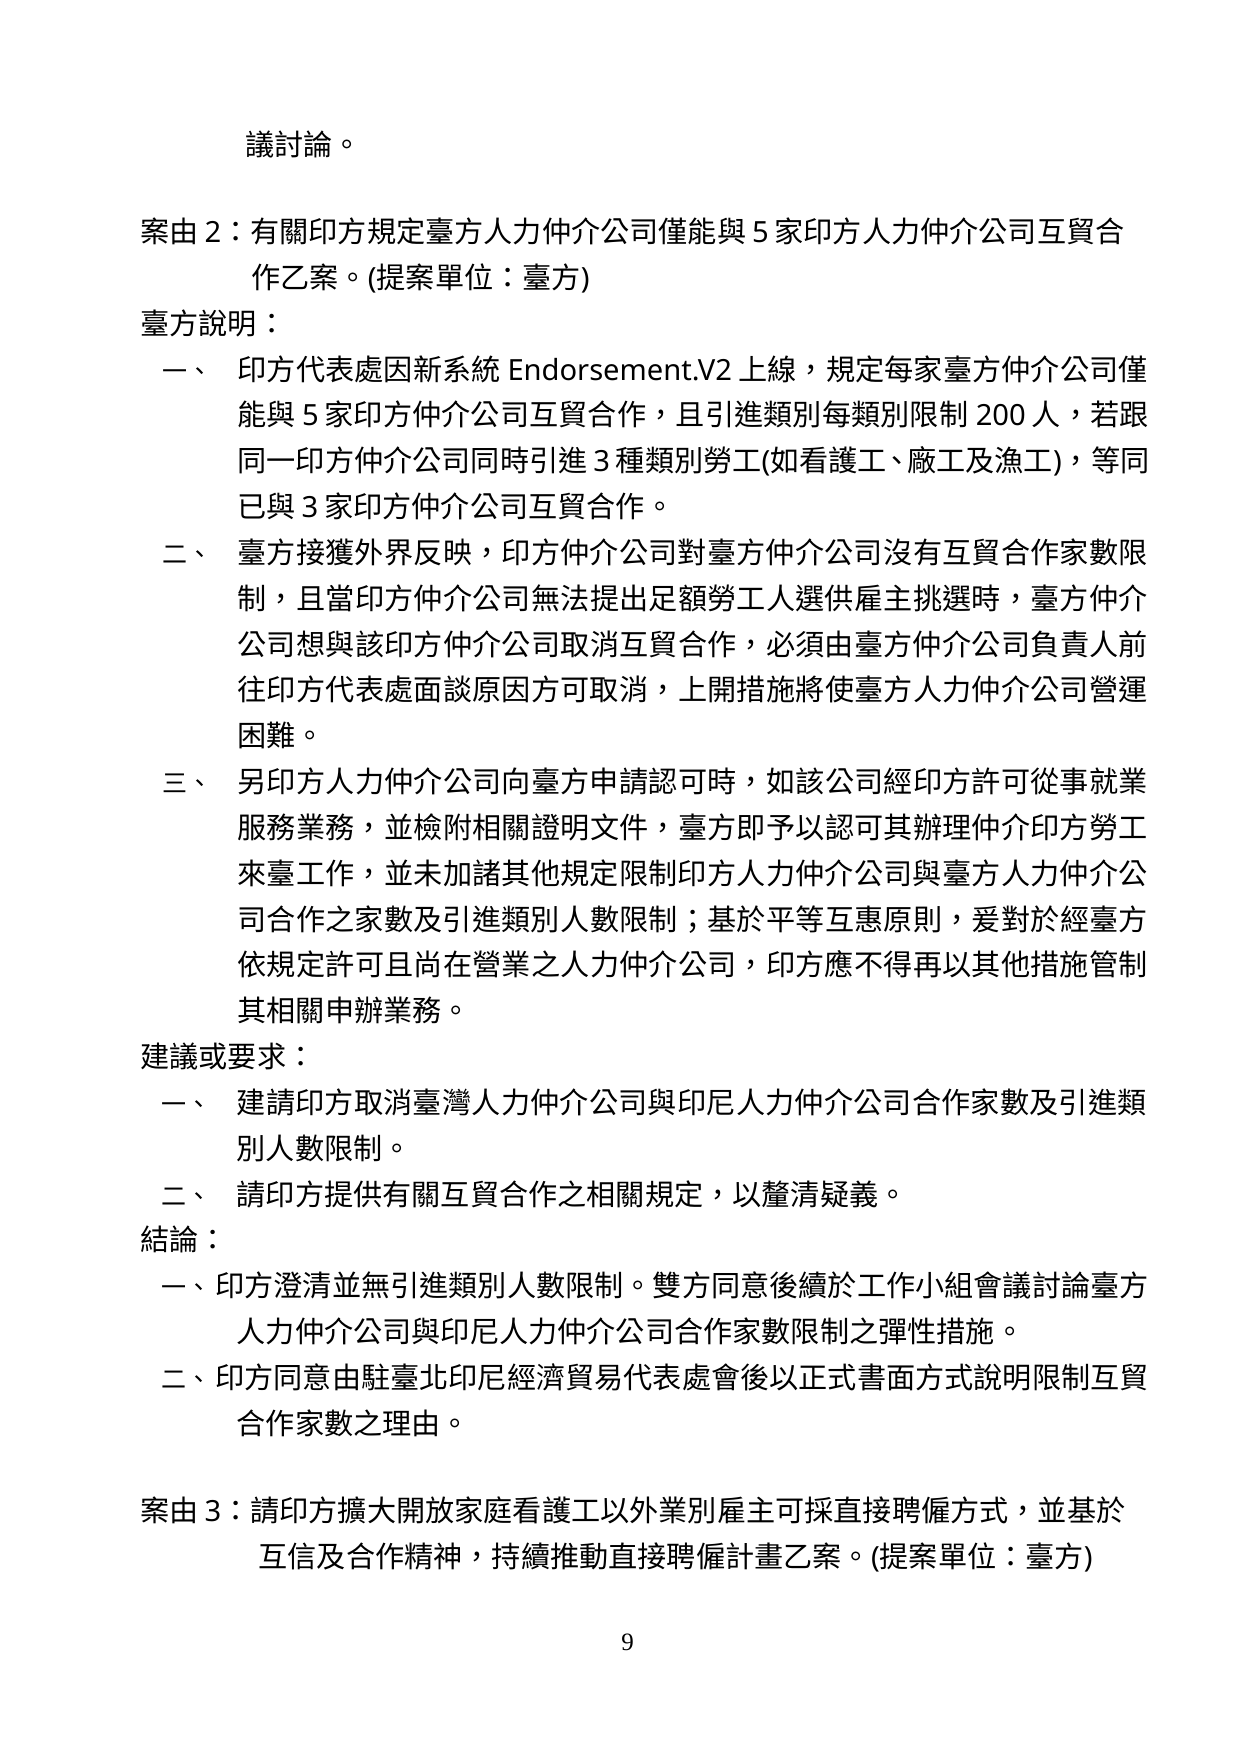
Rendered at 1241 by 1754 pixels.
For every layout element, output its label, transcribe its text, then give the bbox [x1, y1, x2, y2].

table_header 案由2：有關印方規定臺方人力仲介公司僅能與5家印方人力仲介公司互貿合作乙案。(提案單位：臺方) [129, 206, 1160, 297]
table_header 案由3：請印方擴大開放家庭看護工以外業別雇主可採直接聘僱方式，並基於互信及合作精神，持續推動直接聘僱計畫乙案。(提案單位：臺方) [129, 1485, 1160, 1577]
table_cell 臺方說明： 印方代表處因新系統Endorsement.V2上線，規定每家臺方仲介公司僅能與5家印方仲介公司互貿合作，且引進類別每類別限制200人，若跟同一印方仲介公司同時引進3種類別勞工(如看護工、廠工及漁工)，等同已與3家印方仲介公司互貿合作。 臺方接獲外界反映，印方仲介公司對臺方仲介公司沒有互貿合作家數限制，且當印方仲介公司無法提出足額勞工人選供雇主挑選時，臺方仲介公司想與該印方仲介公司取消互貿合作，必須由臺方仲介公司負責人前往印方代表處面談原因方可取消，上開措施將使臺方人力仲介公司營運困難。 另印方人力仲介公司向臺方申請認可時，如該公司經印方許可從事就業服務業務，並檢附相關證明文件，臺方即予以認可其辦理仲介印方勞工來臺工作，並未加諸其他規定限制印方人力仲介公司與臺方人力仲介公司合作之家數及引進類別人數限制；基於平等互惠原則，爰對於經臺方依規定許可且尚在營業之人力仲介公司，印方應不得再以其他措施管制其相關申辦業務。 建議或要求： 建請印方取消臺灣人力仲介公司與印尼人力仲介公司合作家數及引進類別人數限制。 請印方提供有關互貿合作之相關規定，以釐清疑義。 [129, 298, 1160, 1214]
table_cell 議討論。 [129, 118, 1160, 164]
table_cell 結論： 印方澄清並無引進類別人數限制。雙方同意後續於工作小組會議討論臺方人力仲介公司與印尼人力仲介公司合作家數限制之彈性措施。 印方同意由駐臺北印尼經濟貿易代表處會後以正式書面方式說明限制互貿合作家數之理由。 [129, 1214, 1160, 1443]
table_header [1160, 1485, 1168, 1577]
